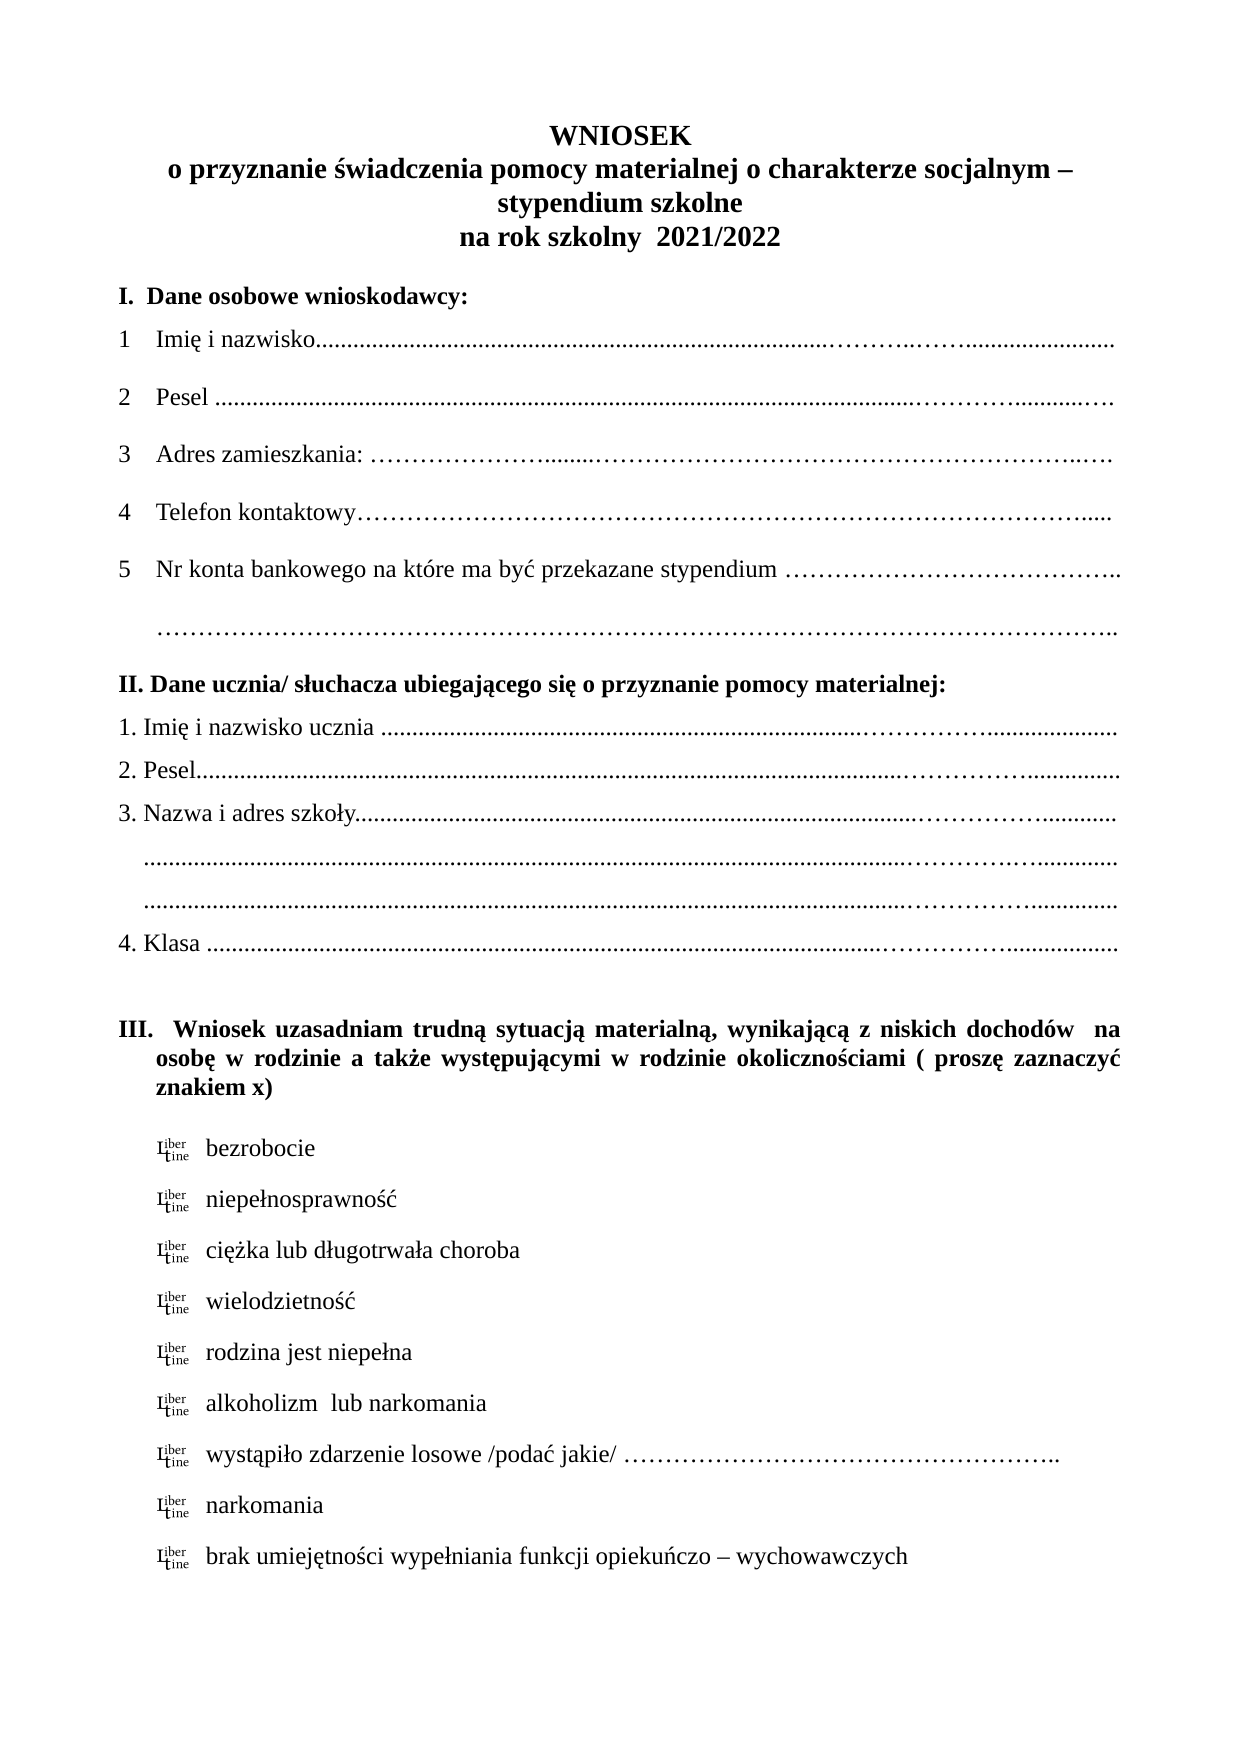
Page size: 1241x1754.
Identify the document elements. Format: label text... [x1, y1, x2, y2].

list ⁪ bezrobocie [156, 1129, 1122, 1163]
list ⁪ brak umiejętności wypełniania funkcji opiekuńczo – wychowawczych [156, 1537, 1122, 1572]
text III. Wniosek uzasadniam trudną sytuacją materialną, wynikającą z niskich dochodów na osobę w rodzinie a także występującymi w rodzinie okolicznościami ( proszę zaznaczyć znakiem x) [118, 1014, 1122, 1100]
list ⁪ narkomania [156, 1486, 1122, 1521]
text 4. Klasa ............................................................................................................…………….................. [118, 928, 1122, 957]
list ⁪ wystąpiło zdarzenie losowe /podać jakie/ …………………………………………….. [156, 1435, 1122, 1469]
text ..........................................................................................................................………….…............. [118, 842, 1122, 870]
list Pesel ................................................................................................................…………...........…. [118, 382, 1122, 410]
list Telefon kontaktowy……………………………………………………………………………..... [118, 497, 1122, 525]
list Adres zamieszkania: …………………........…………………………………………………..…. [118, 439, 1122, 468]
list ⁪ niepełnosprawność [156, 1180, 1122, 1214]
list Imię i nazwisko..................................................................................………..……........................ [118, 324, 1122, 353]
list ⁪ wielodzietność [156, 1282, 1122, 1316]
text o przyznanie świadczenia pomocy materialnej o charakterze socjalnym – stypendium szkolne [118, 152, 1122, 219]
text 1. Imię i nazwisko ucznia .............................................................................……………..................... [118, 712, 1122, 741]
text ..........................................................................................................................…………….............. [118, 885, 1122, 913]
list ⁪ ciężka lub długotrwała choroba [156, 1231, 1122, 1265]
list ⁪ rodzina jest niepełna [156, 1333, 1122, 1367]
text I. Dane osobowe wnioskodawcy: [118, 281, 1122, 310]
text 2. Pesel.................................................................................................................……………............... [118, 755, 1122, 784]
list Nr konta bankowego na które ma być przekazane stypendium ………………………………….. …………………………………………………………………………………………………….. [118, 554, 1122, 640]
list ⁪ alkoholizm lub narkomania [156, 1384, 1122, 1418]
text na rok szkolny 2021/2022 [118, 219, 1122, 252]
text II. Dane ucznia/ słuchacza ubiegającego się o przyznanie pomocy materialnej: [118, 669, 1122, 698]
text WNIOSEK [118, 118, 1122, 152]
text 3. Nazwa i adres szkoły..........................................................................................……………............ [118, 798, 1122, 827]
